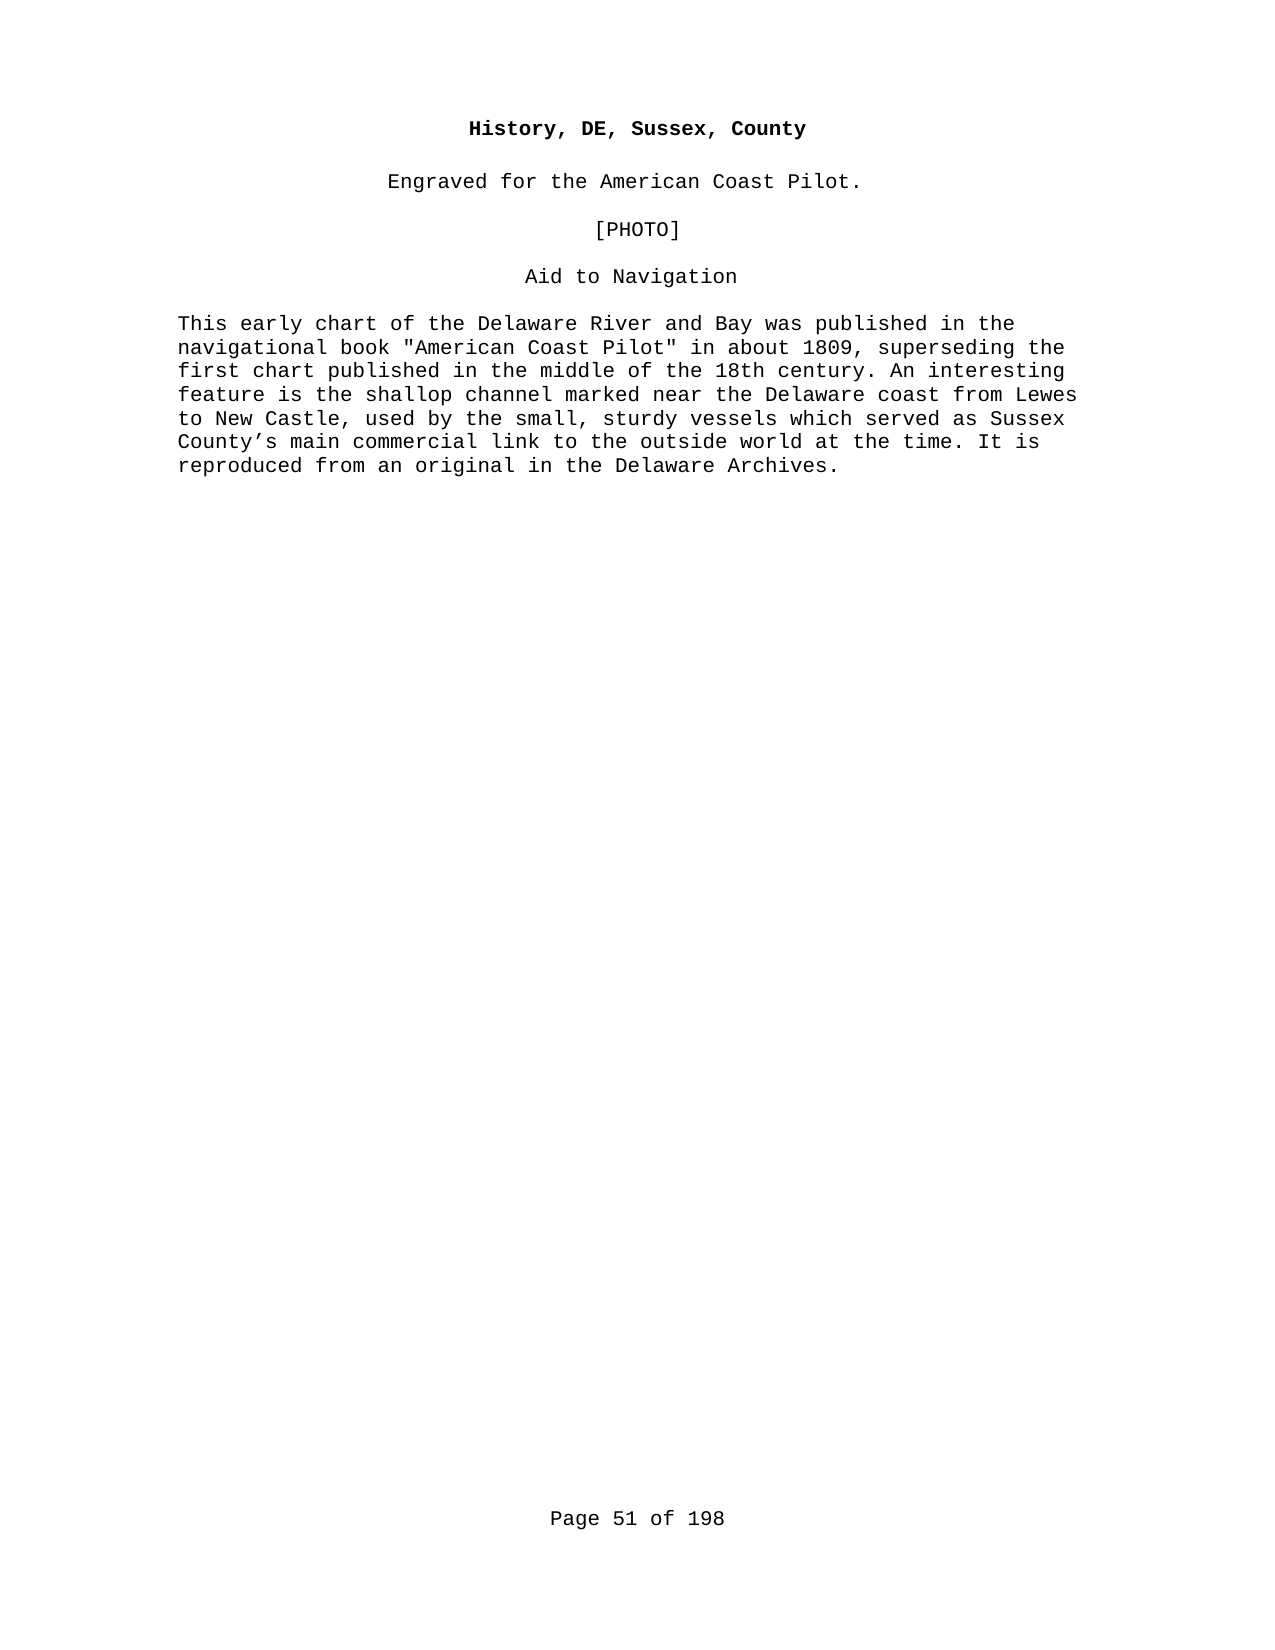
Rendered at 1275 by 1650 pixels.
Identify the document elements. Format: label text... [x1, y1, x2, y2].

text Aid to Navigation [177, 266, 1098, 289]
text Engraved for the American Coast Pilot. [177, 171, 1098, 195]
text This early chart of the Delaware River and Bay was published in the navigational book "American Coast Pilot" in about 1809, superseding the first chart published in the middle of the 18th century. An interesting feature is the shallop channel marked near the Delaware coast from Lewes to New Castle, used by the small, sturdy vessels which served as Sussex County’s main commercial link to the outside world at the time. It is reproduced from an original in the Delaware Archives. [177, 313, 1098, 479]
text [PHOTO] [177, 218, 1098, 242]
